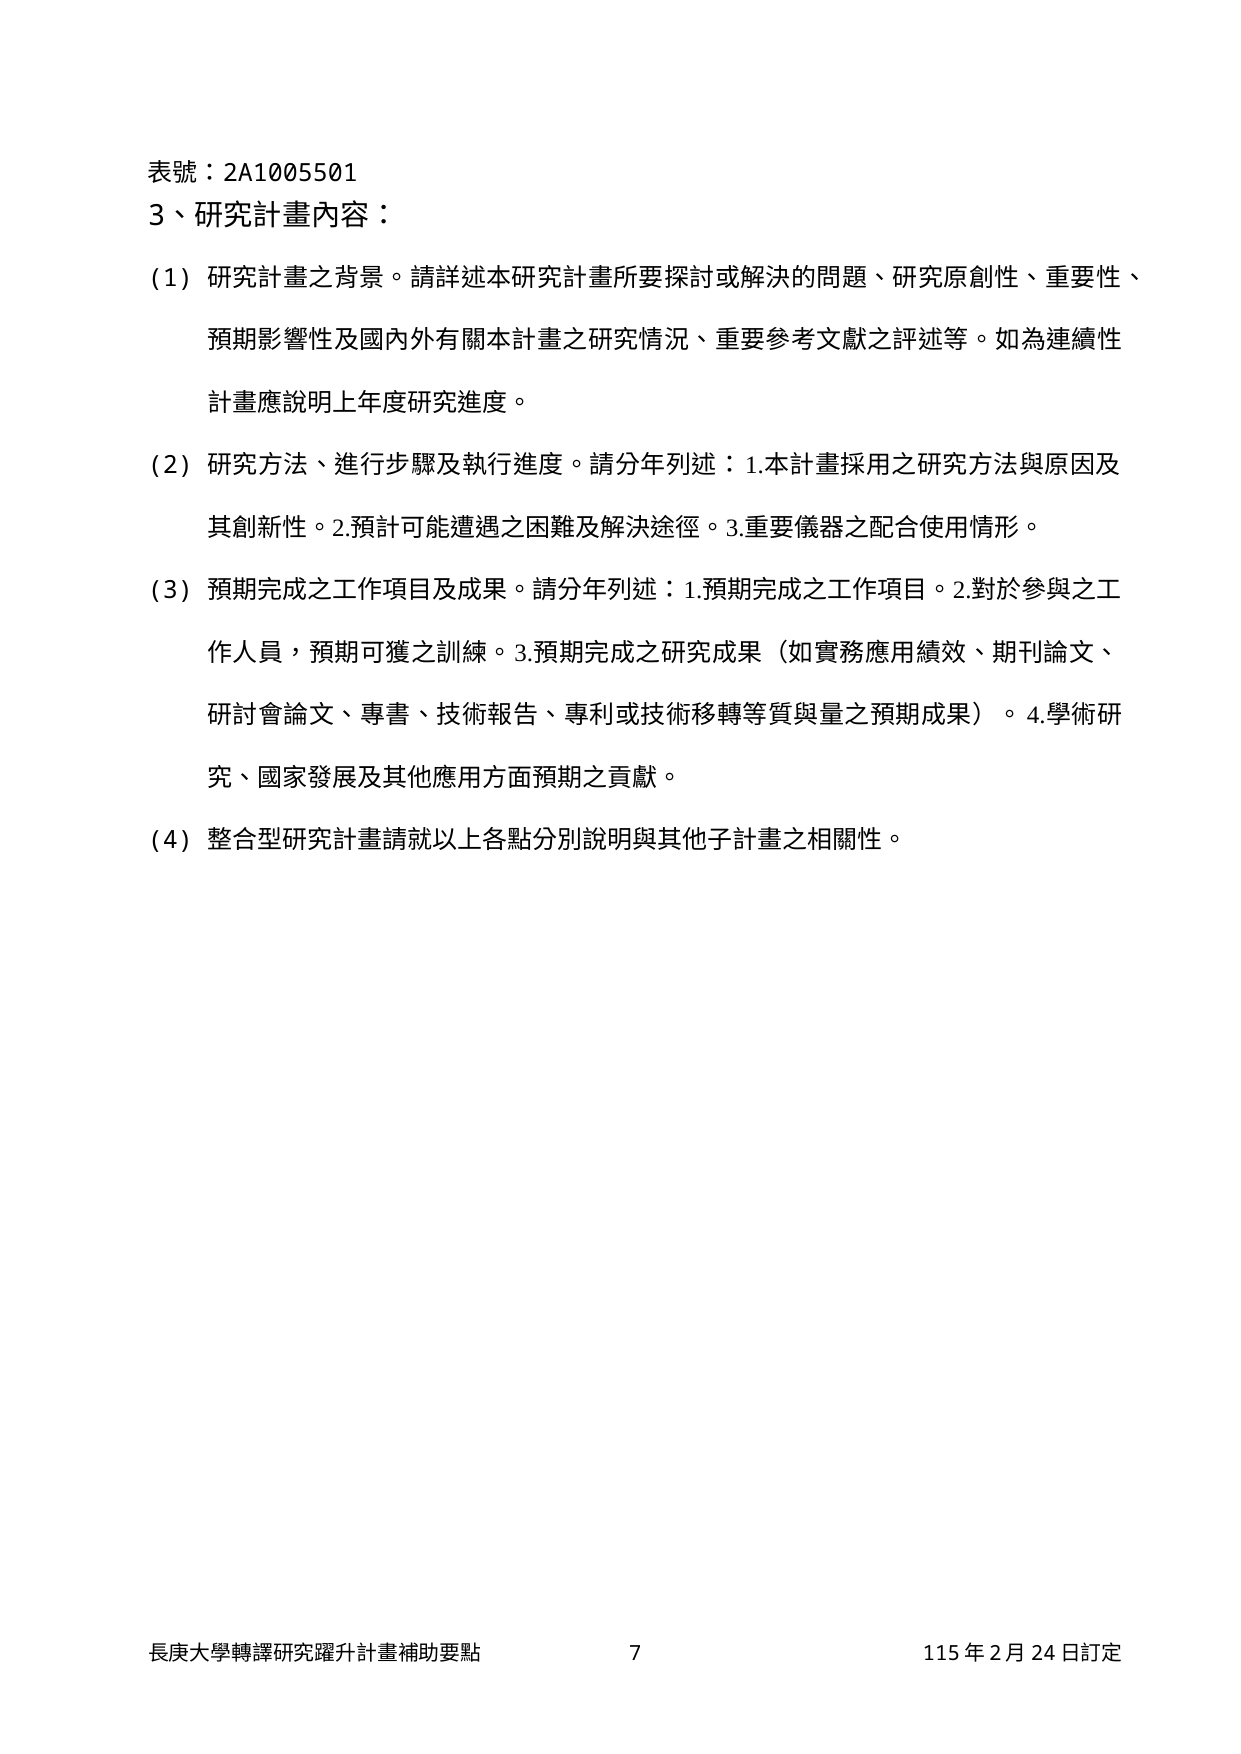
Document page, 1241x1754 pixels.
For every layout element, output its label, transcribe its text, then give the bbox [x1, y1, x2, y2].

text 表號：2A1005501 [148, 129, 1122, 191]
list 整合型研究計畫請就以上各點分別說明與其他子計畫之相關性。 [148, 796, 1122, 858]
list 預期完成之工作項目及成果。請分年列述：1.預期完成之工作項目。2.對於參與之工作人員，預期可獲之訓練。3.預期完成之研究成果（如實務應用績效、期刊論文、研討會論文、專書、技術報告、專利或技術移轉等質與量之預期成果）。4.學術研究、國家發展及其他應用方面預期之貢獻。 [148, 546, 1122, 796]
list 研究方法、進行步驟及執行進度。請分年列述：1.本計畫採用之研究方法與原因及其創新性。2.預計可能遭遇之困難及解決途徑。3.重要儀器之配合使用情形。 [148, 421, 1122, 546]
list 研究計畫內容： [148, 191, 1122, 233]
list 研究計畫之背景。請詳述本研究計畫所要探討或解決的問題、研究原創性、重要性、預期影響性及國內外有關本計畫之研究情況、重要參考文獻之評述等。如為連續性計畫應說明上年度研究進度。 [148, 233, 1122, 421]
